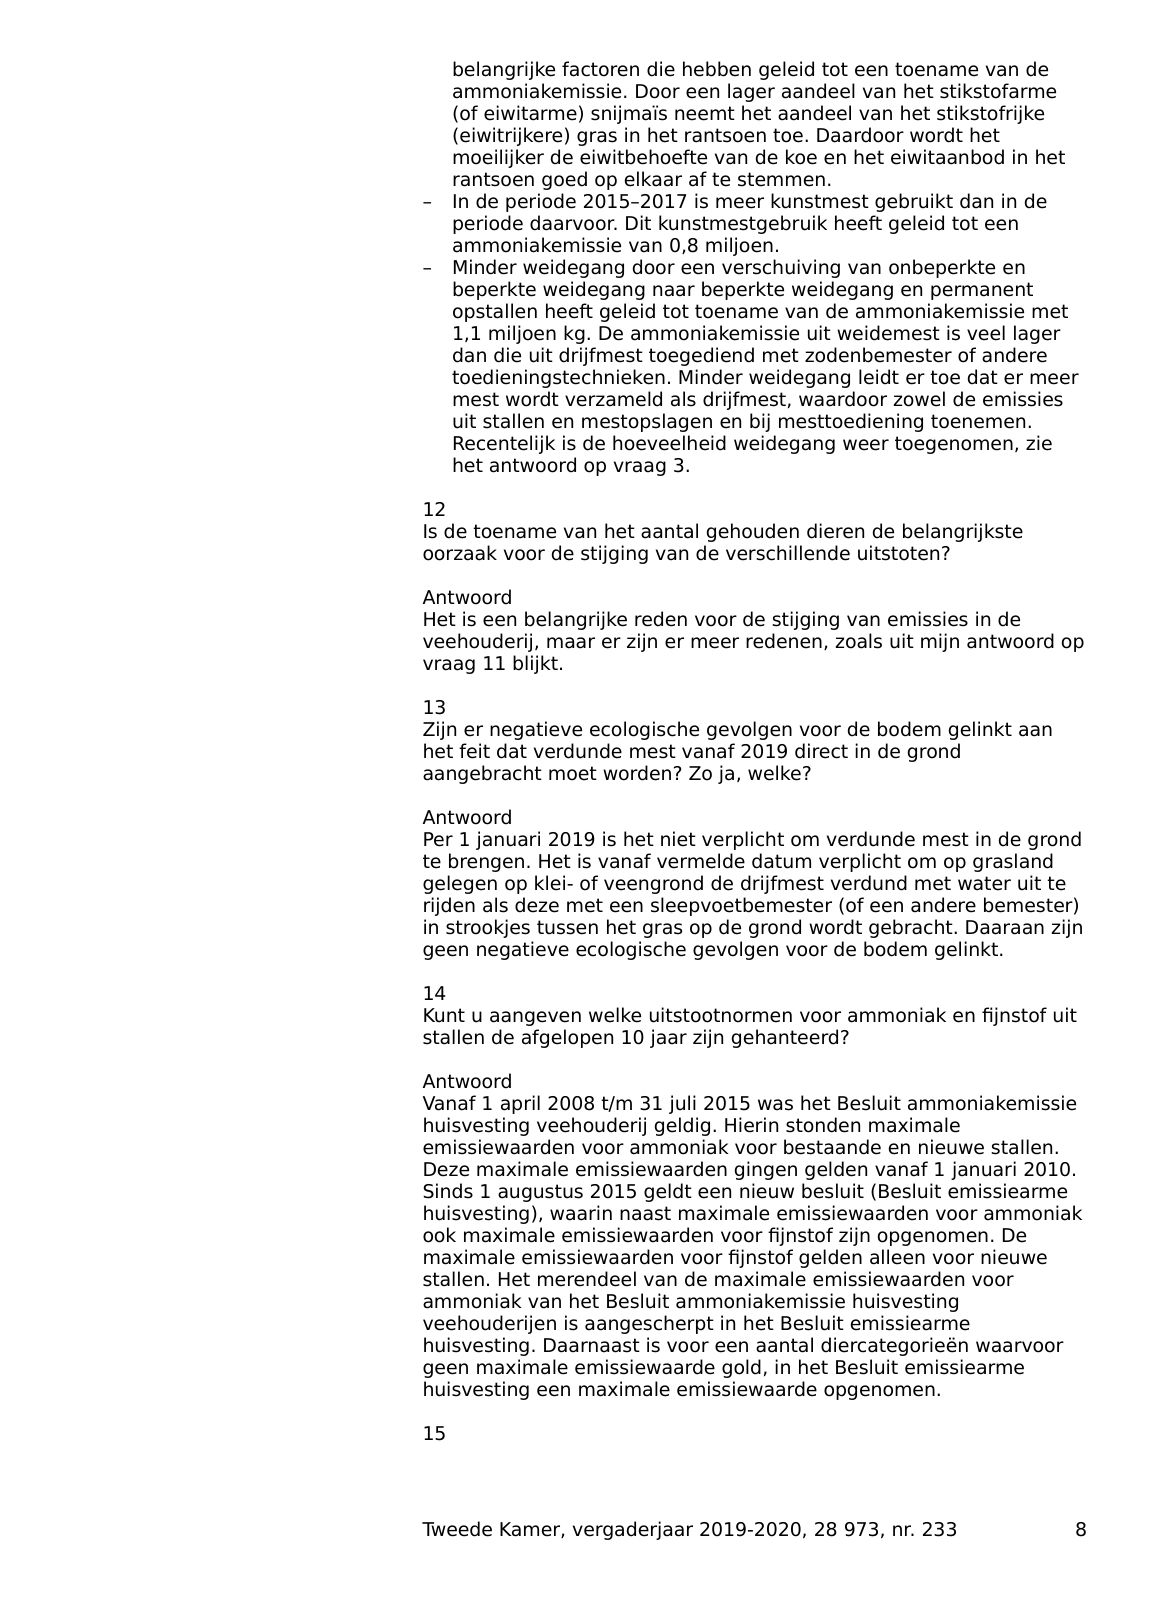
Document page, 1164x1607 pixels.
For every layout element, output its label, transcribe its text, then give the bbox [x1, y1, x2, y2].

text Antwoord [422, 587, 1087, 609]
text Kunt u aangeven welke uitstootnormen voor ammoniak en fijnstof uit stallen de afgelopen 10 jaar zijn gehanteerd? [422, 1005, 1087, 1049]
text Per 1 januari 2019 is het niet verplicht om verdunde mest in de grond te brengen. Het is vanaf vermelde datum verplicht om op grasland gelegen op klei- of veengrond de drijfmest verdund met water uit te rijden als deze met een sleepvoetbemester (of een andere bemester) in strookjes tussen het gras op de grond wordt gebracht. Daaraan zijn geen negatieve ecologische gevolgen voor de bodem gelinkt. [422, 829, 1087, 961]
text – In de periode 2015–2017 is meer kunstmest gebruikt dan in de periode daarvoor. Dit kunstmestgebruik heeft geleid tot een ammoniakemissie van 0,8 miljoen. [422, 191, 1087, 257]
text Zijn er negatieve ecologische gevolgen voor de bodem gelinkt aan het feit dat verdunde mest vanaf 2019 direct in de grond aangebracht moet worden? Zo ja, welke? [422, 719, 1087, 785]
text 15 [422, 1423, 1087, 1445]
text 14 [422, 983, 1087, 1005]
text Is de toename van het aantal gehouden dieren de belangrijkste oorzaak voor de stijging van de verschillende uitstoten? [422, 521, 1087, 565]
text Het is een belangrijke reden voor de stijging van emissies in de veehouderij, maar er zijn er meer redenen, zoals uit mijn antwoord op vraag 11 blijkt. [422, 609, 1087, 675]
text Antwoord [422, 1071, 1087, 1093]
text Antwoord [422, 807, 1087, 829]
text Vanaf 1 april 2008 t/m 31 juli 2015 was het Besluit ammoniakemissie huisvesting veehouderij geldig. Hierin stonden maximale emissiewaarden voor ammoniak voor bestaande en nieuwe stallen. Deze maximale emissiewaarden gingen gelden vanaf 1 januari 2010. Sinds 1 augustus 2015 geldt een nieuw besluit (Besluit emissiearme huisvesting), waarin naast maximale emissiewaarden voor ammoniak ook maximale emissiewaarden voor fijnstof zijn opgenomen. De maximale emissiewaarden voor fijnstof gelden alleen voor nieuwe stallen. Het merendeel van de maximale emissiewaarden voor ammoniak van het Besluit ammoniakemissie huisvesting veehouderijen is aangescherpt in het Besluit emissiearme huisvesting. Daarnaast is voor een aantal diercategorieën waarvoor geen maximale emissiewaarde gold, in het Besluit emissiearme huisvesting een maximale emissiewaarde opgenomen. [422, 1093, 1087, 1401]
text 13 [422, 697, 1087, 719]
text – Minder weidegang door een verschuiving van onbeperkte en beperkte weidegang naar beperkte weidegang en permanent opstallen heeft geleid tot toename van de ammoniakemissie met 1,1 miljoen kg. De ammoniakemissie uit weidemest is veel lager dan die uit drijfmest toegediend met zodenbemester of andere toedieningstechnieken. Minder weidegang leidt er toe dat er meer mest wordt verzameld als drijfmest, waardoor zowel de emissies uit stallen en mestopslagen en bij mesttoediening toenemen. Recentelijk is de hoeveelheid weidegang weer toegenomen, zie het antwoord op vraag 3. [422, 257, 1087, 477]
text 12 [422, 499, 1087, 521]
text belangrijke factoren die hebben geleid tot een toename van de ammoniakemissie. Door een lager aandeel van het stikstofarme (of eiwitarme) snijmaïs neemt het aandeel van het stikstofrijke (eiwitrijkere) gras in het rantsoen toe. Daardoor wordt het moeilijker de eiwitbehoefte van de koe en het eiwitaanbod in het rantsoen goed op elkaar af te stemmen. [422, 59, 1087, 191]
